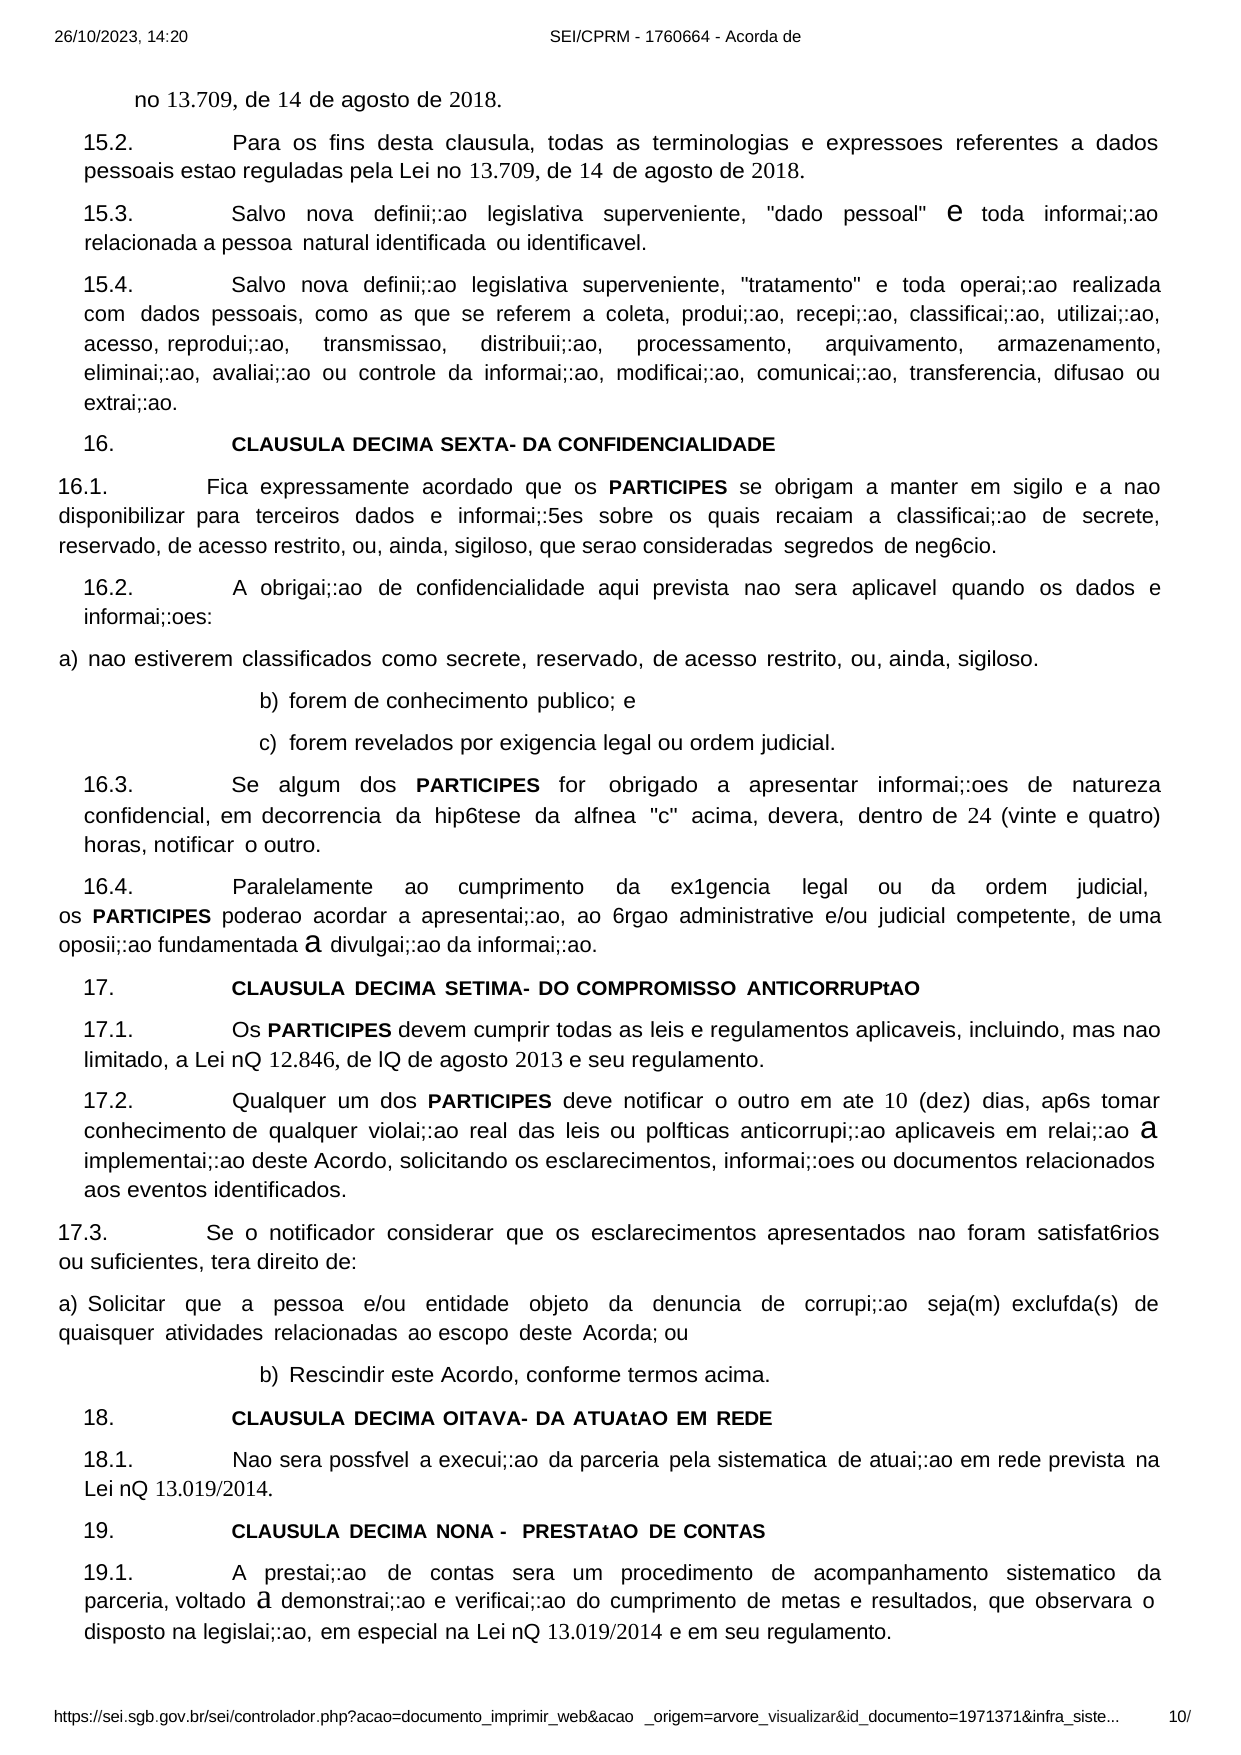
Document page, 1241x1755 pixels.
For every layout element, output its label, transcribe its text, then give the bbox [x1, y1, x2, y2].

list A obrigai;:ao de confidencialidade aqui prevista nao sera aplicavel quando os dados e informai;:oes: [83, 573, 1161, 629]
list Paralelamente ao cumprimento da ex1gencia legal ou da ordem judicial, [83, 873, 1182, 899]
list Fica expressamente acordado que os PARTICIPES se obrigam a manter em sigilo e a nao disponibilizar para terceiros dados e informai;:5es sobre os quais recaiam a classificai;:ao de secrete, reservado, de acesso restrito, ou, ainda, sigiloso, que serao consideradas segredos de neg6cio. [57, 473, 1161, 558]
list Se algum dos PARTICIPES for obrigado a apresentar informai;:oes de natureza confidencial, em decorrencia da hip6tese da alfnea "c" acima, devera, dentro de 24 (vinte e quatro) horas, notificar o outro. [83, 771, 1161, 857]
text os PARTICIPES poderao acordar a apresentai;:ao, ao 6rgao administrative e/ou judicial competente, de uma oposii;:ao fundamentada a divulgai;:ao da informai;:ao. [58, 906, 1161, 959]
text disposto na legislai;:ao, em especial na Lei nQ 13.019/2014 e em seu regulamento. [84, 1618, 1182, 1645]
list forem revelados por exigencia legal ou ordem judicial. [259, 730, 1182, 755]
list CLAUSULA DECIMA SETIMA- DO COMPROMISSO ANTICORRUPtAO [83, 974, 1182, 1001]
list nao estiverem classificados como secrete, reservado, de acesso restrito, ou, ainda, sigiloso. [58, 646, 1161, 671]
list CLAUSULA DECIMA NONA - PRESTAtAO DE CONTAS [83, 1517, 1182, 1544]
list CLAUSULA DECIMA SEXTA- DA CONFIDENCIALIDADE [83, 430, 1182, 457]
list Nao sera possfvel a execui;:ao da parceria pela sistematica de atuai;:ao em rede prevista na Lei nQ 13.019/2014. [83, 1446, 1160, 1502]
text no 13.709, de 14 de agosto de 2018. [134, 86, 1182, 113]
list forem de conhecimento publico; e [259, 688, 1182, 713]
list Salvo nova definii;:ao legislativa superveniente, "tratamento" e toda operai;:ao realizada com dados pessoais, como as que se referem a coleta, produi;:ao, recepi;:ao, classificai;:ao, utilizai;:ao, acesso, reprodui;:ao, transmissao, distribuii;:ao, processamento, arquivamento, armazenamento, eliminai;:ao, avaliai;:ao ou controle da informai;:ao, modificai;:ao, comunicai;:ao, transferencia, difusao ou extrai;:ao. [83, 271, 1162, 415]
list Qualquer um dos PARTICIPES deve notificar o outro em ate 10 (dez) dias, ap6s tomar conhecimento de qualquer violai;:ao real das leis ou polfticas anticorrupi;:ao aplicaveis em relai;:ao a [83, 1090, 1160, 1145]
list Os PARTICIPES devem cumprir todas as leis e regulamentos aplicaveis, incluindo, mas nao limitado, a Lei nQ 12.846, de lQ de agosto 2013 e seu regulamento. [83, 1016, 1161, 1072]
text implementai;:ao deste Acordo, solicitando os esclarecimentos, informai;:oes ou documentos relacionados aos eventos identificados. [83, 1148, 1182, 1203]
list Para os fins desta clausula, todas as terminologias e expressoes referentes a dados pessoais estao reguladas pela Lei no 13.709, de 14 de agosto de 2018. [83, 128, 1160, 184]
list A prestai;:ao de contas sera um procedimento de acompanhamento sistematico da parceria, voltado a demonstrai;:ao e verificai;:ao do cumprimento de metas e resultados, que observara o [83, 1565, 1161, 1616]
list CLAUSULA DECIMA OITAVA- DA ATUAtAO EM REDE [83, 1403, 1182, 1430]
list Se o notificador considerar que os esclarecimentos apresentados nao foram satisfat6rios ou suficientes, tera direito de: [57, 1218, 1160, 1274]
list Rescindir este Acordo, conforme termos acima. [259, 1362, 1182, 1387]
list Salvo nova definii;:ao legislativa superveniente, "dado pessoal" e toda informai;:ao relacionada a pessoa natural identificada ou identificavel. [83, 193, 1159, 254]
list Solicitar que a pessoa e/ou entidade objeto da denuncia de corrupi;:ao seja(m) exclufda(s) de quaisquer atividades relacionadas ao escopo deste Acorda; ou [58, 1291, 1160, 1346]
